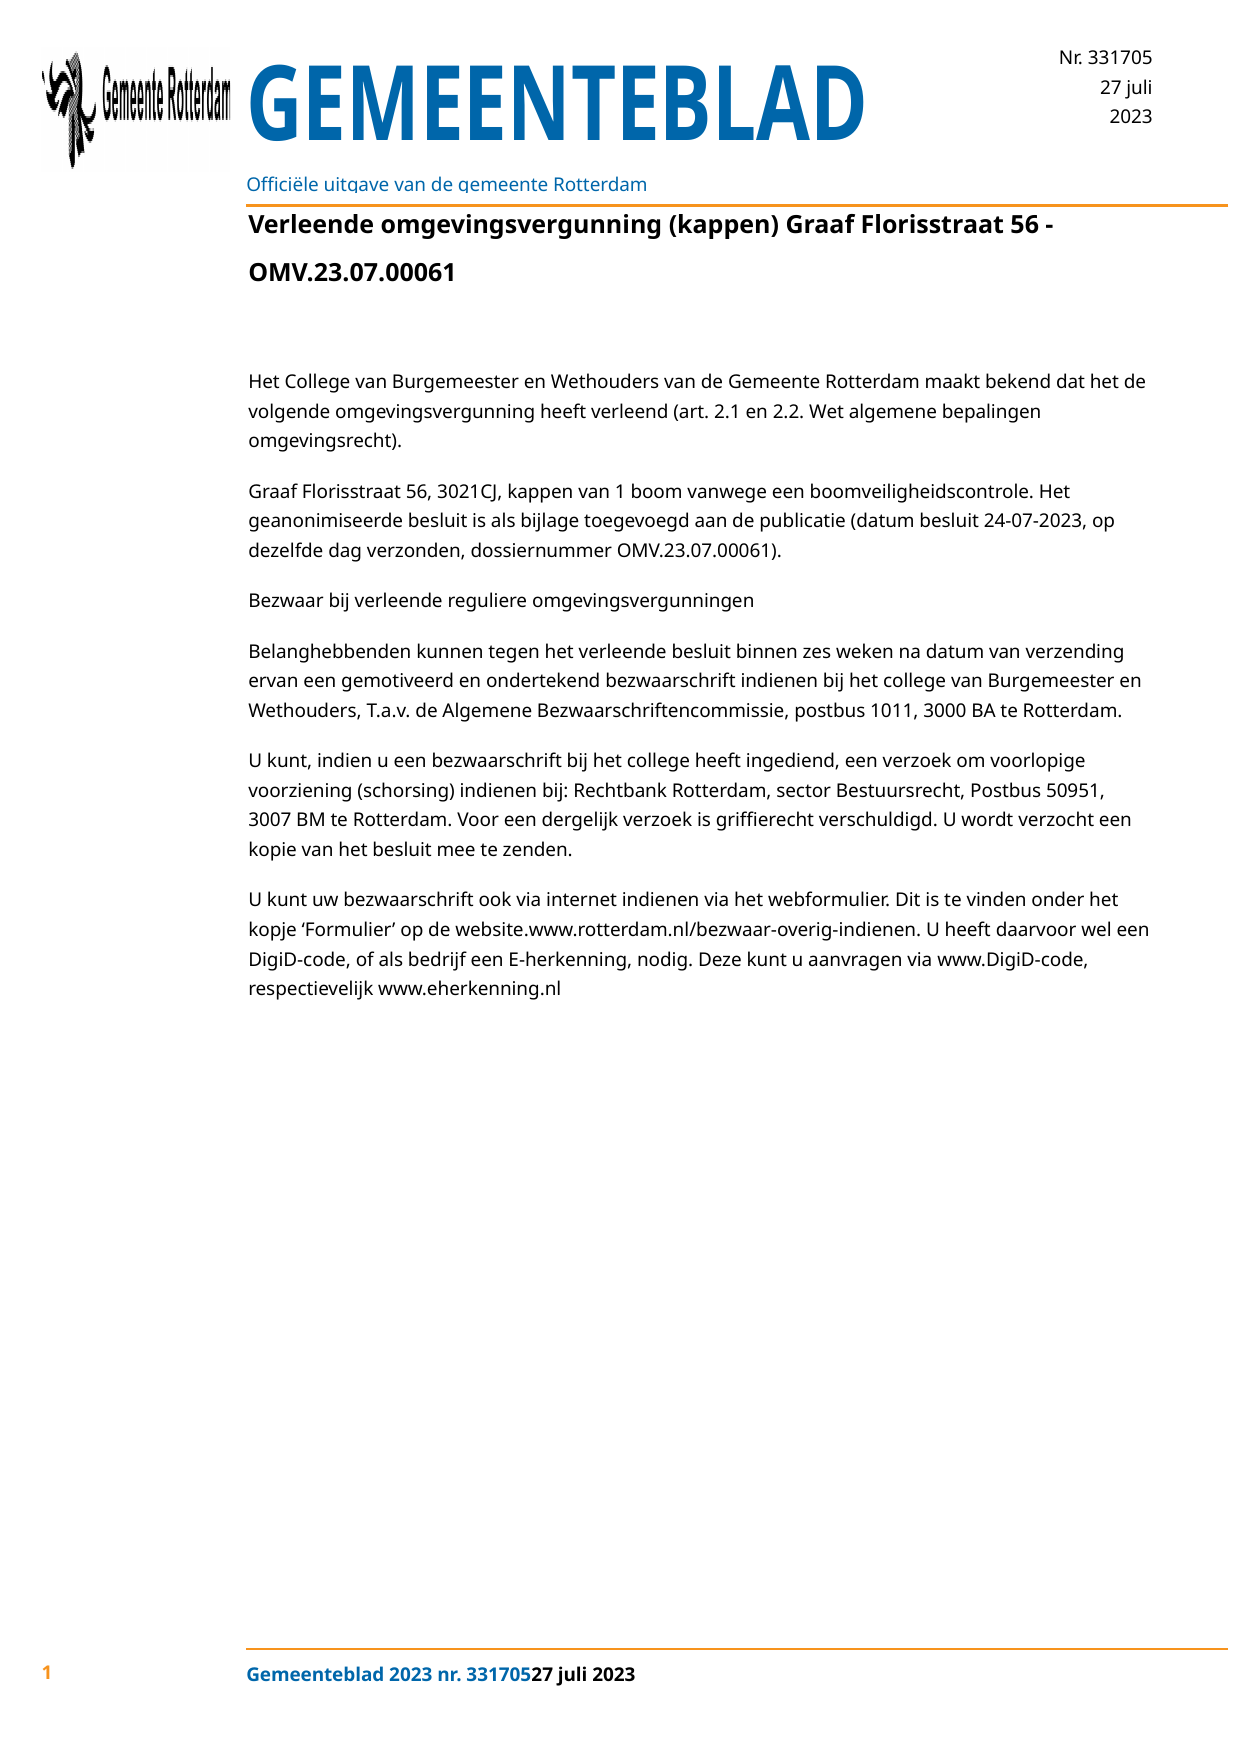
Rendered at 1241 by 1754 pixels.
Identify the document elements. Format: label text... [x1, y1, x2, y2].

text Het College van Burgemeester en Wethouders van de Gemeente Rotterdam maakt bekend dat het de volgende omgevingsvergunning heeft verleend (art. 2.1 en 2.2. Wet algemene bepalingen omgevingsrecht). [248, 368, 1152, 453]
text Belanghebbenden kunnen tegen het verleende besluit binnen zes weken na datum van verzending ervan een gemotiveerd en ondertekend bezwaarschrift indienen bij het college van Burgemeester en Wethouders, T.a.v. de Algemene Bezwaarschriftencommissie, postbus 1011, 3000 BA te Rotterdam. [248, 638, 1152, 723]
text U kunt uw bezwaarschrift ook via internet indienen via het webformulier. Dit is te vinden onder het kopje ‘Formulier’ op de website.www.rotterdam.nl/bezwaar-overig-indienen. U heeft daarvoor wel een DigiD-code, of als bedrijf een E-herkenning, nodig. Deze kunt u aanvragen via www.DigiD-code, respectievelijk www.eherkenning.nl [248, 887, 1152, 1001]
text Verleende omgevingsvergunning (kappen) Graaf Florisstraat 56 - OMV.23.07.00061 [248, 207, 1152, 288]
text Bezwaar bij verleende reguliere omgevingsvergunningen [248, 587, 1152, 613]
picture [41, 47, 231, 172]
text Graaf Florisstraat 56, 3021CJ, kappen van 1 boom vanwege een boomveiligheidscontrole. Het geanonimiseerde besluit is als bijlage toegevoegd aan de publicatie (datum besluit 24-07-2023, op dezelfde dag verzonden, dossiernummer OMV.23.07.00061). [248, 478, 1152, 563]
text U kunt, indien u een bezwaarschrift bij het college heeft ingediend, een verzoek om voorlopige voorziening (schorsing) indienen bij: Rechtbank Rotterdam, sector Bestuursrecht, Postbus 50951, 3007 BM te Rotterdam. Voor een dergelijk verzoek is griffierecht verschuldigd. U wordt verzocht een kopie van het besluit mee te zenden. [248, 747, 1152, 862]
